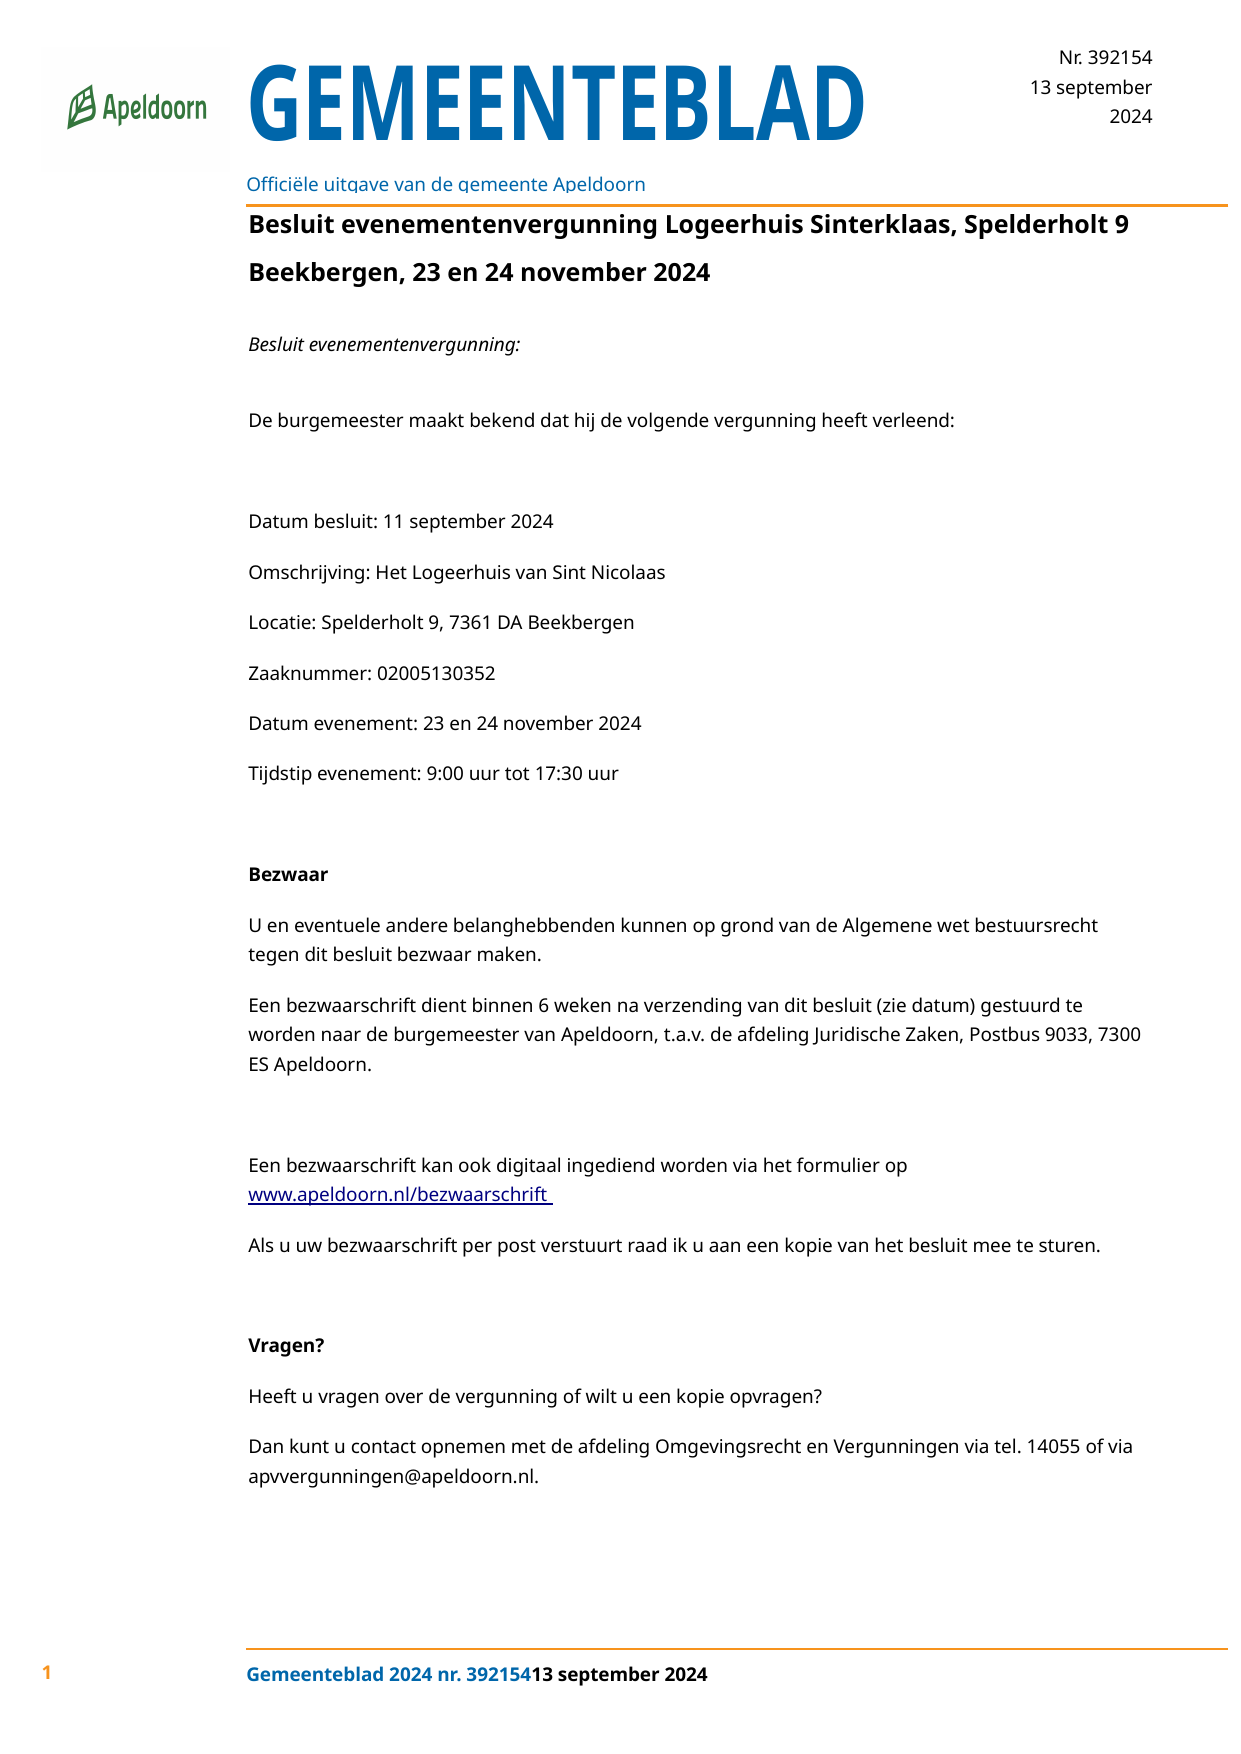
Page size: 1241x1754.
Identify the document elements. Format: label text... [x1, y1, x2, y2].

text Dan kunt u contact opnemen met de afdeling Omgevingsrecht en Vergunningen via tel. 14055 of via apvvergunningen@apeldoorn.nl. [248, 1433, 1152, 1489]
text Besluit evenementenvergunning Logeerhuis Sinterklaas, Spelderholt 9 Beekbergen, 23 en 24 november 2024 [248, 207, 1152, 288]
text Heeft u vragen over de vergunning of wilt u een kopie opvragen? [248, 1383, 1152, 1409]
text Besluit evenementenvergunning: [248, 331, 1152, 357]
text Datum besluit: 11 september 2024 [248, 508, 1152, 534]
text U en eventuele andere belanghebbenden kunnen op grond van de Algemene wet bestuursrecht tegen dit besluit bezwaar maken. [248, 912, 1152, 967]
text Locatie: Spelderholt 9, 7361 DA Beekbergen [248, 609, 1152, 635]
text Bezwaar [248, 861, 1152, 887]
text Omschrijving: Het Logeerhuis van Sint Nicolaas [248, 559, 1152, 584]
text Als u uw bezwaarschrift per post verstuurt raad ik u aan een kopie van het besluit mee te sturen. [248, 1232, 1152, 1257]
text Tijdstip evenement: 9:00 uur tot 17:30 uur [248, 761, 1152, 786]
picture [41, 47, 231, 172]
text Zaaknummer: 02005130352 [248, 660, 1152, 685]
text De burgemeester maakt bekend dat hij de volgende vergunning heeft verleend: [248, 408, 1152, 433]
text Vragen? [248, 1333, 1152, 1358]
text Een bezwaarschrift kan ook digitaal ingediend worden via het formulier op www.apeldoorn.nl/bezwaarschrift [248, 1152, 1152, 1207]
text Datum evenement: 23 en 24 november 2024 [248, 710, 1152, 736]
text Een bezwaarschrift dient binnen 6 weken na verzending van dit besluit (zie datum) gestuurd te worden naar de burgemeester van Apeldoorn, t.a.v. de afdeling Juridische Zaken, Postbus 9033, 7300 ES Apeldoorn. [248, 992, 1152, 1077]
